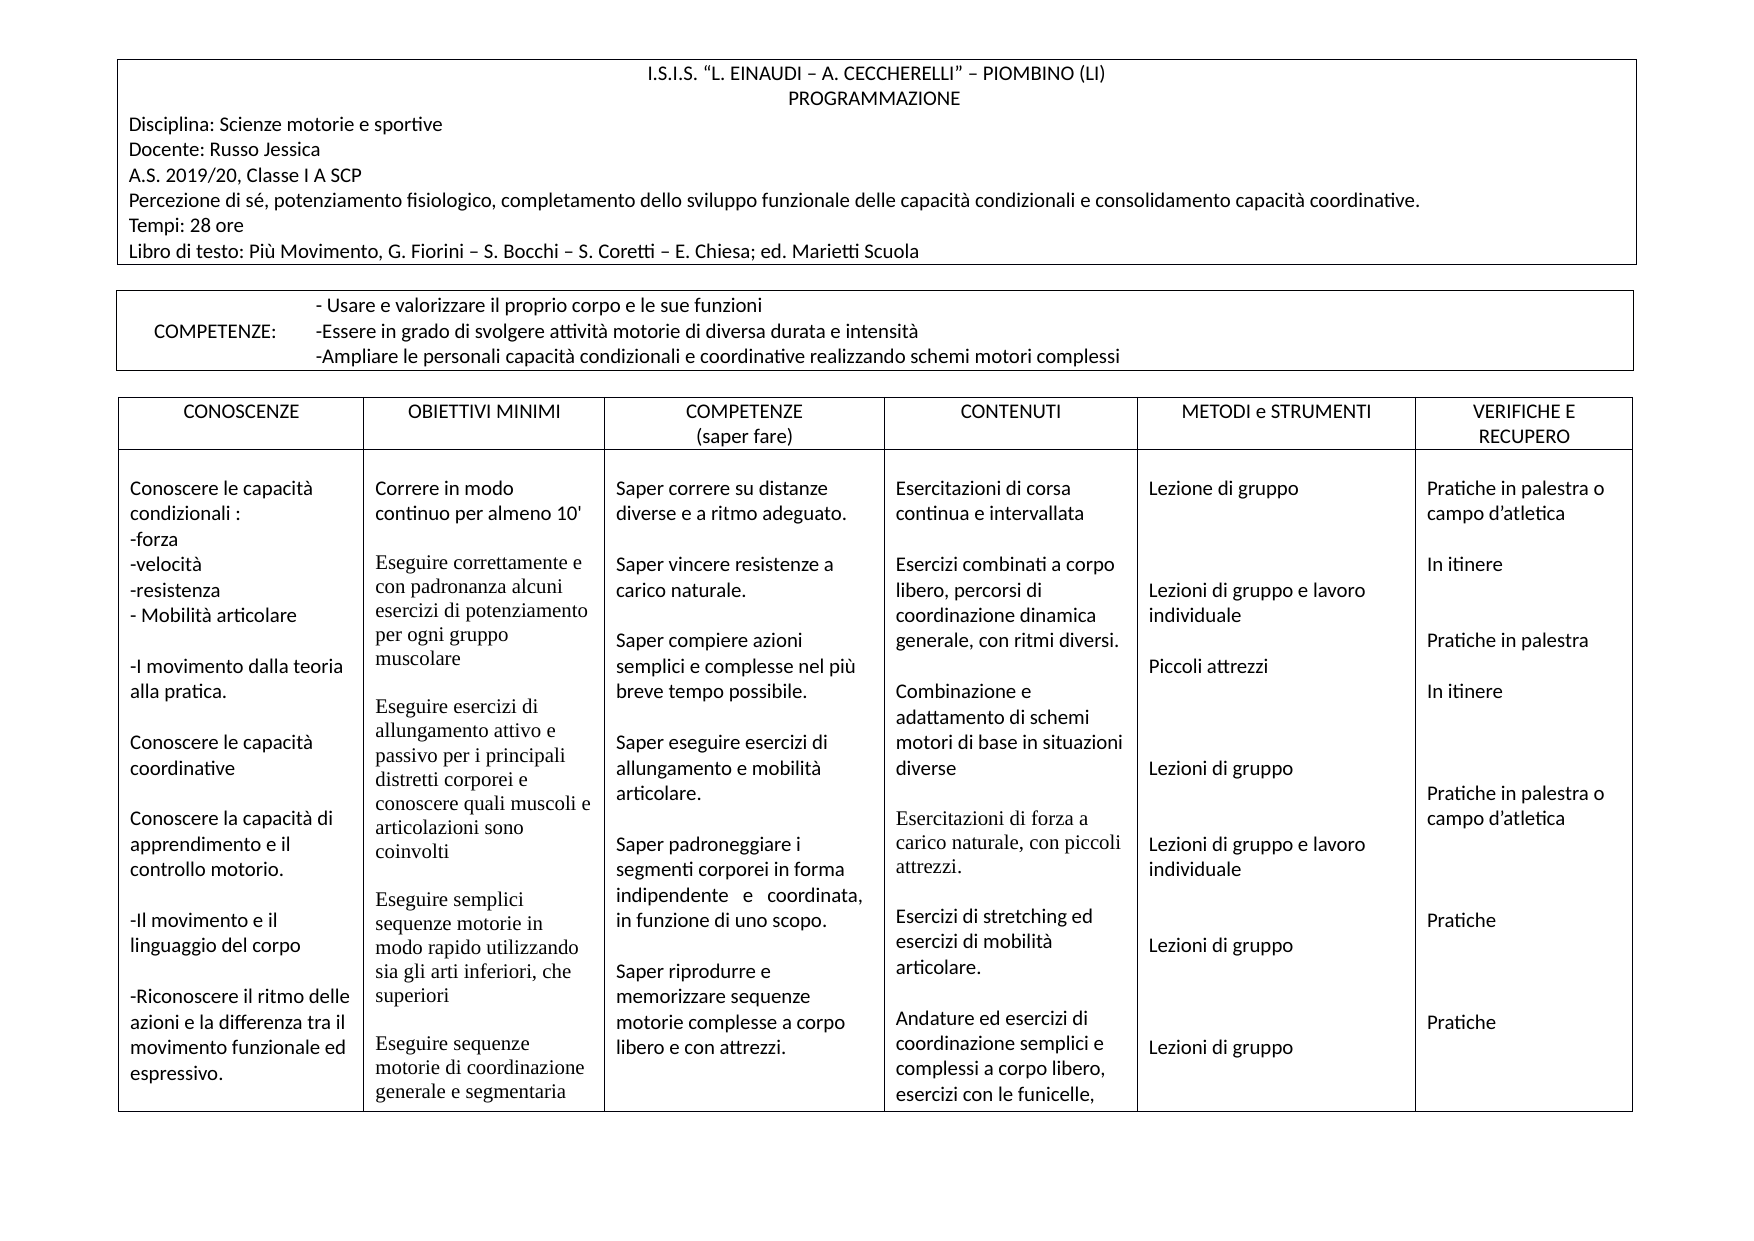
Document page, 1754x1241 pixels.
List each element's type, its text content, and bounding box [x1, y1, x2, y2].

table_header - Usare e valorizzare il proprio corpo e le sue funzioni -Essere in grado di svolgere attività motorie di diversa durata e intensità -Ampliare le personali capacità condizionali e coordinative realizzando schemi motori complessi [314, 291, 1633, 370]
table_cell Conoscere le capacità condizionali : -forza -velocità -resistenza - Mobilità articolare -I movimento dalla teoria alla pratica. Conoscere le capacità coordinative Conoscere la capacità di apprendimento e il controllo motorio. -Il movimento e il linguaggio del corpo -Riconoscere il ritmo delle azioni e la differenza tra il movimento funzionale ed espressivo. [119, 450, 363, 1111]
table_header CONTENUTI [885, 398, 1137, 449]
table_cell Esercitazioni di corsa continua e intervallata Esercizi combinati a corpo libero, percorsi di coordinazione dinamica generale, con ritmi diversi. Combinazione e adattamento di schemi motori di base in situazioni diverse Esercitazioni di forza a carico naturale, con piccoli attrezzi. Esercizi di stretching ed esercizi di mobilità articolare. Andature ed esercizi di coordinazione semplici e complessi a corpo libero, esercizi con le funicelle, [885, 450, 1137, 1111]
table_header METODI e STRUMENTI [1138, 398, 1415, 449]
table_header I.S.I.S. “L. EINAUDI – A. CECCHERELLI” – PIOMBINO (LI) PROGRAMMAZIONE Disciplina: Scienze motorie e sportive Docente: Russo Jessica A.S. 2019/20, Classe I A SCP Percezione di sé, potenziamento fisiologico, completamento dello sviluppo funzionale delle capacità condizionali e consolidamento capacità coordinative. Tempi: 28 ore Libro di testo: Più Movimento, G. Fiorini – S. Bocchi – S. Coretti – E. Chiesa; ed. Marietti Scuola [118, 60, 1636, 263]
table_header OBIETTIVI MINIMI [364, 398, 604, 449]
table_header COMPETENZE: [117, 291, 314, 370]
table_header CONOSCENZE [119, 398, 363, 449]
table_cell Saper correre su distanze diverse e a ritmo adeguato. Saper vincere resistenze a carico naturale. Saper compiere azioni semplici e complesse nel più breve tempo possibile. Saper eseguire esercizi di allungamento e mobilità articolare. Saper padroneggiare i segmenti corporei in forma indipendente e coordinata, in funzione di uno scopo. Saper riprodurre e memorizzare sequenze motorie complesse a corpo libero e con attrezzi. [605, 450, 884, 1111]
table_header VERIFICHE E RECUPERO [1416, 398, 1632, 449]
table_cell Pratiche in palestra o campo d’atletica In itinere Pratiche in palestra In itinere Pratiche in palestra o campo d’atletica Pratiche Pratiche [1416, 450, 1632, 1111]
table_cell Correre in modo continuo per almeno 10' Eseguire correttamente e con padronanza alcuni esercizi di potenziamento per ogni gruppo muscolare Eseguire esercizi di allungamento attivo e passivo per i principali distretti corporei e conoscere quali muscoli e articolazioni sono coinvolti Eseguire semplici sequenze motorie in modo rapido utilizzando sia gli arti inferiori, che superiori Eseguire sequenze motorie di coordinazione generale e segmentaria [364, 450, 604, 1111]
table_header COMPETENZE (saper fare) [605, 398, 884, 449]
table_cell Lezione di gruppo Lezioni di gruppo e lavoro individuale Piccoli attrezzi Lezioni di gruppo Lezioni di gruppo e lavoro individuale Lezioni di gruppo Lezioni di gruppo [1138, 450, 1415, 1111]
